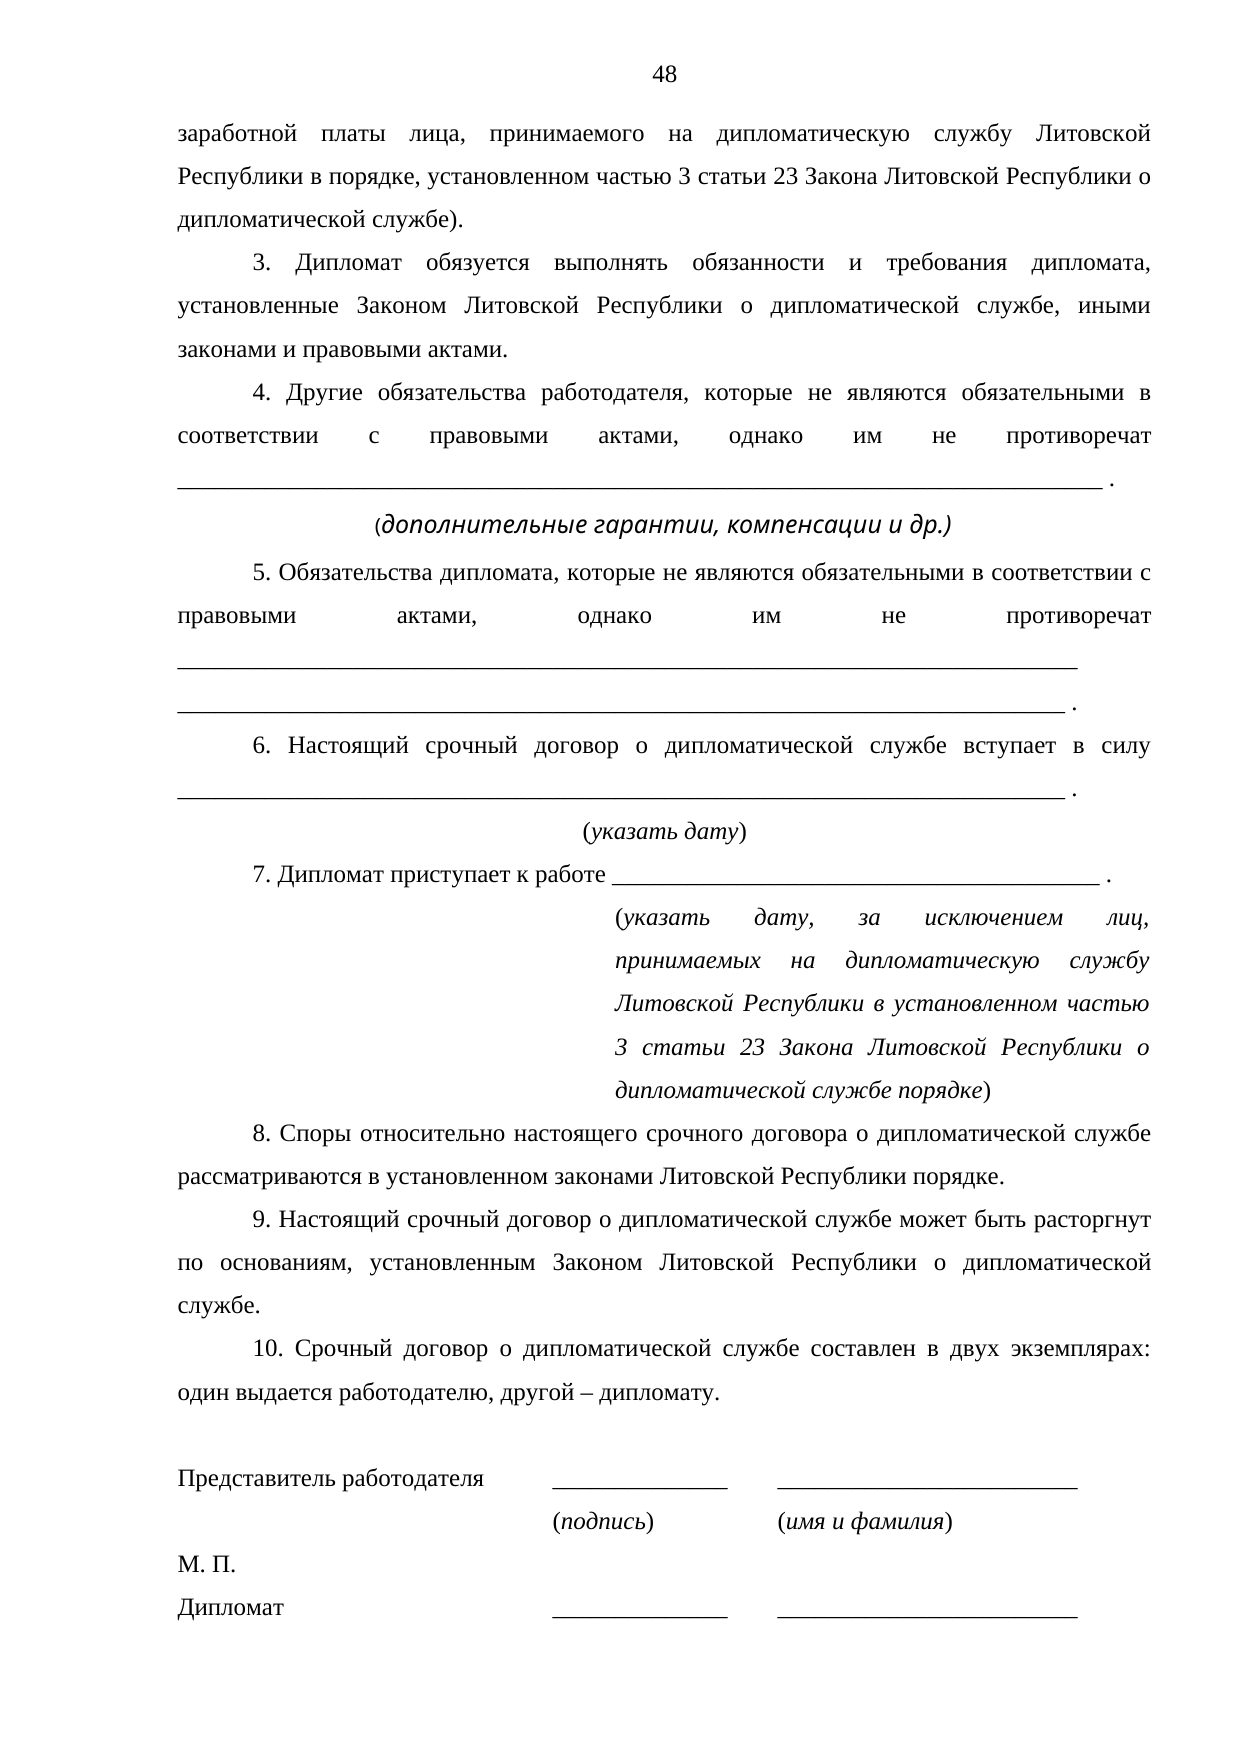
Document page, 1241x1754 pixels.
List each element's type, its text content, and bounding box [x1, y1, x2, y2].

text _______________________________________________________________________ . [177, 687, 1152, 715]
text 4. Другие обязательства работодателя, которые не являются обязательными в соответствии с правовыми актами, однако им не противоречат __________________________________________________________________________ . [177, 377, 1152, 492]
text 5. Обязательства дипломата, которые не являются обязательными в соответствии с правовыми актами, однако им не противоречат ________________________________________________________________________ [177, 557, 1152, 672]
text 6. Настоящий срочный договор о дипломатической службе вступает в силу _______________________________________________________________________ . [177, 730, 1152, 802]
text М. П. [177, 1549, 1152, 1578]
text 8. Споры относительно настоящего срочного договора о дипломатической службе рассматриваются в установленном законами Литовской Республики порядке. [177, 1118, 1152, 1190]
text (указать дату, за исключением лиц, принимаемых на дипломатическую службу Литовской Республики в установленном частью 3 статьи 23 Закона Литовской Республики о дипломатической службе порядке) [615, 902, 1152, 1103]
text (подпись) (имя и фамилия) [177, 1506, 1152, 1535]
text заработной платы лица, принимаемого на дипломатическую службу Литовской Республики в порядке, установленном частью 3 статьи 23 Закона Литовской Республики о дипломатической службе). [177, 118, 1152, 233]
text Дипломат ______________ ________________________ [177, 1592, 1152, 1621]
text (дополнительные гарантии, компенсации и др.) [177, 506, 1152, 540]
text 9. Настоящий срочный договор о дипломатической службе может быть расторгнут по основаниям, установленным Законом Литовской Республики о дипломатической службе. [177, 1204, 1152, 1319]
text Представитель работодателя ______________ ________________________ [177, 1463, 1152, 1492]
text 10. Срочный договор о дипломатической службе составлен в двух экземплярах: один выдается работодателю, другой – дипломату. [177, 1333, 1152, 1405]
text 7. Дипломат приступает к работе _______________________________________ . [177, 859, 1152, 888]
text (указать дату) [177, 816, 1152, 845]
text 3. Дипломат обязуется выполнять обязанности и требования дипломата, установленные Законом Литовской Республики о дипломатической службе, иными законами и правовыми актами. [177, 247, 1152, 362]
